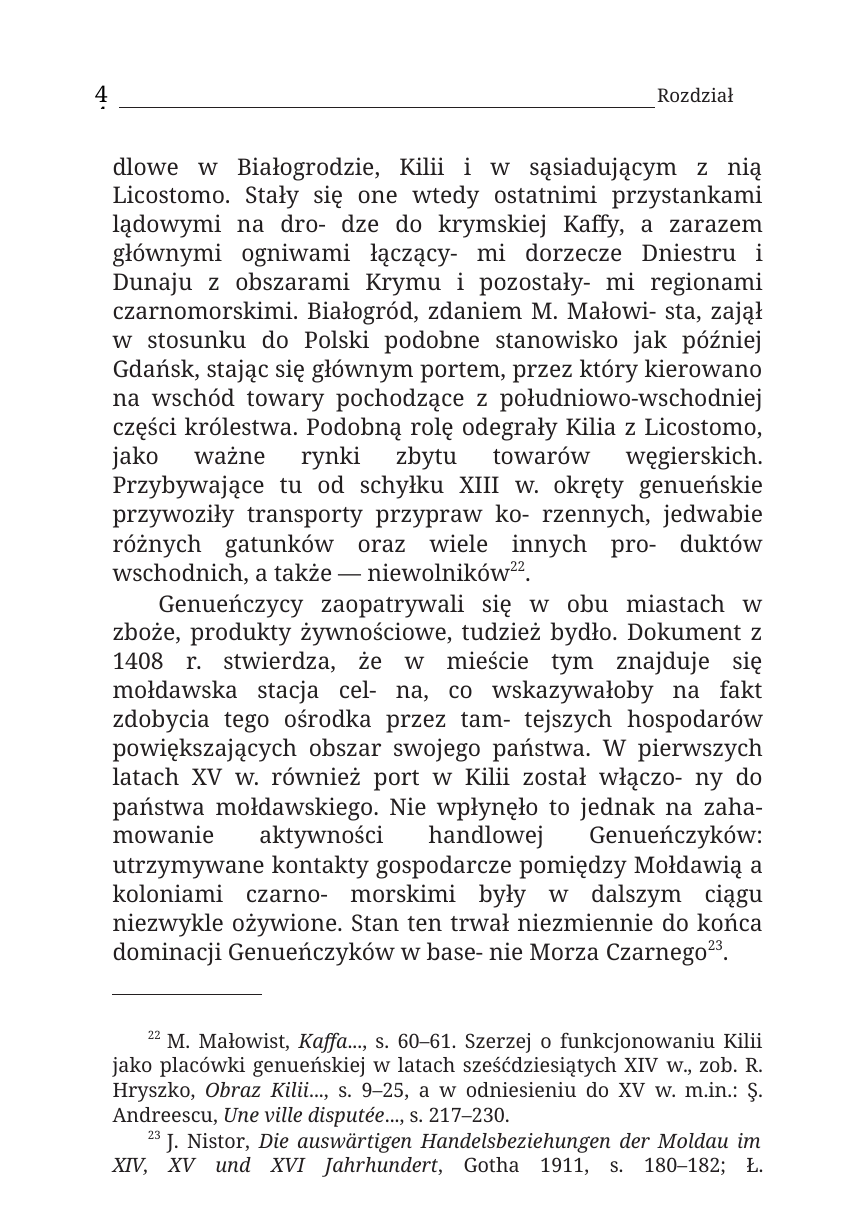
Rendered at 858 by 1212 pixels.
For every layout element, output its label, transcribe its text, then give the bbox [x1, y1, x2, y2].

text 22 M. Małowist, Kaffa..., s. 60–61. Szerzej o funkcjonowaniu Kilii jako placówki genueńskiej w latach sześćdziesiątych XIV w., zob. R. Hryszko, Obraz Kilii..., s. 9–25, a w odniesieniu do XV w. m.in.: Ş. Andreescu, Une ville disputée..., s. 217–230. [112, 1028, 763, 1128]
text dlowe w Białogrodzie, Kilii i w sąsiadującym z nią Licostomo. Stały się one wtedy ostatnimi przystankami lądowymi na dro- dze do krymskiej Kaffy, a zarazem głównymi ogniwami łączący- mi dorzecze Dniestru i Dunaju z obszarami Krymu i pozostały- mi regionami czarnomorskimi. Białogród, zdaniem M. Małowi- sta, zajął w stosunku do Polski podobne stanowisko jak później Gdańsk, stając się głównym portem, przez który kierowano na wschód towary pochodzące z południowo-wschodniej części królestwa. Podobną rolę odegrały Kilia z Licostomo, jako ważne rynki zbytu towarów węgierskich. Przybywające tu od schyłku XIII w. okręty genueńskie przywoziły transporty przypraw ko- rzennych, jedwabie różnych gatunków oraz wiele innych pro- duktów wschodnich, a także — niewolników22. [112, 152, 763, 588]
text 23 J. Nistor, Die auswärtigen Handelsbeziehungen der Moldau im XIV, XV und XVI Jahrhundert, Gotha 1911, s. 180–182; Ł. [112, 1128, 763, 1178]
text Genueńczycy zaopatrywali się w obu miastach w zboże, produkty żywnościowe, tudzież bydło. Dokument z 1408 r. stwierdza, że w mieście tym znajduje się mołdawska stacja cel- na, co wskazywałoby na fakt zdobycia tego ośrodka przez tam- tejszych hospodarów powiększających obszar swojego państwa. W pierwszych latach XV w. również port w Kilii został włączo- ny do państwa mołdawskiego. Nie wpłynęło to jednak na zaha- mowanie aktywności handlowej Genueńczyków: utrzymywane kontakty gospodarcze pomiędzy Mołdawią a koloniami czarno- morskimi były w dalszym ciągu niezwykle ożywione. Stan ten trwał niezmiennie do końca dominacji Genueńczyków w base- nie Morza Czarnego23. [112, 589, 763, 967]
